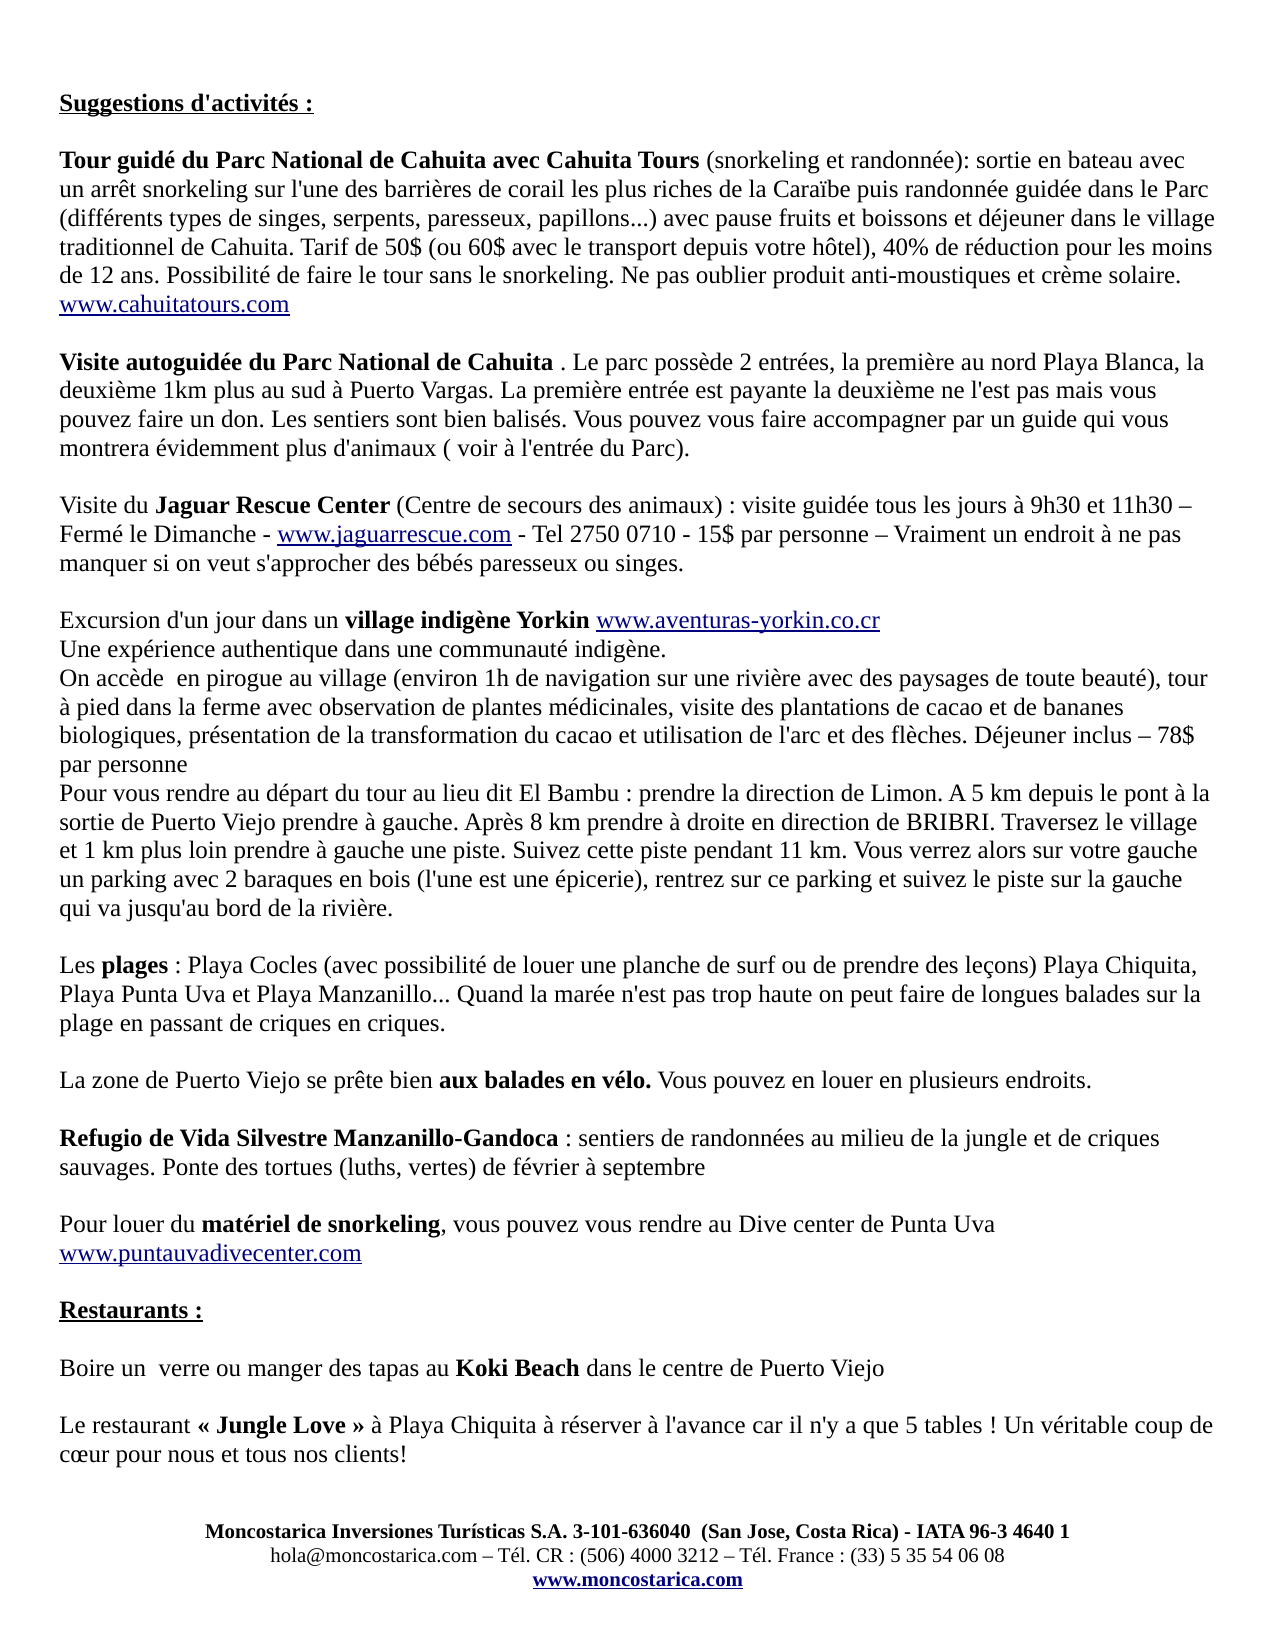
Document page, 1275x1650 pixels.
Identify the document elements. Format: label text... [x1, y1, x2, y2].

text Visite du Jaguar Rescue Center (Centre de secours des animaux) : visite guidée tous les jours à 9h30 et 11h30 – Fermé le Dimanche - www.jaguarrescue.com - Tel 2750 0710 - 15$ par personne – Vraiment un endroit à ne pas manquer si on veut s'approcher des bébés paresseux ou singes. [59, 490, 1216, 577]
text On accède en pirogue au village (environ 1h de navigation sur une rivière avec des paysages de toute beauté), tour à pied dans la ferme avec observation de plantes médicinales, visite des plantations de cacao et de bananes biologiques, présentation de la transformation du cacao et utilisation de l'arc et des flèches. Déjeuner inclus – 78$ par personne [59, 663, 1216, 778]
text Pour louer du matériel de snorkeling, vous pouvez vous rendre au Dive center de Punta Uva [59, 1209, 1216, 1238]
text Excursion d'un jour dans un village indigène Yorkin www.aventuras-yorkin.co.cr [59, 605, 1216, 634]
text Boire un verre ou manger des tapas au Koki Beach dans le centre de Puerto Viejo [59, 1353, 1216, 1382]
text Les plages : Playa Cocles (avec possibilité de louer une planche de surf ou de prendre des leçons) Playa Chiquita, Playa Punta Uva et Playa Manzanillo... Quand la marée n'est pas trop haute on peut faire de longues balades sur la plage en passant de criques en criques. [59, 950, 1216, 1037]
text Visite autoguidée du Parc National de Cahuita . Le parc possède 2 entrées, la première au nord Playa Blanca, la deuxième 1km plus au sud à Puerto Vargas. La première entrée est payante la deuxième ne l'est pas mais vous pouvez faire un don. Les sentiers sont bien balisés. Vous pouvez vous faire accompagner par un guide qui vous montrera évidemment plus d'animaux ( voir à l'entrée du Parc). [59, 347, 1216, 462]
text Pour vous rendre au départ du tour au lieu dit El Bambu : prendre la direction de Limon. A 5 km depuis le pont à la sortie de Puerto Viejo prendre à gauche. Après 8 km prendre à droite en direction de BRIBRI. Traversez le village et 1 km plus loin prendre à gauche une piste. Suivez cette piste pendant 11 km. Vous verrez alors sur votre gauche un parking avec 2 baraques en bois (l'une est une épicerie), rentrez sur ce parking et suivez le piste sur la gauche qui va jusqu'au bord de la rivière. [59, 778, 1216, 922]
text La zone de Puerto Viejo se prête bien aux balades en vélo. Vous pouvez en louer en plusieurs endroits. [59, 1065, 1216, 1094]
text www.puntauvadivecenter.com [59, 1238, 1216, 1267]
text Tour guidé du Parc National de Cahuita avec Cahuita Tours (snorkeling et randonnée): sortie en bateau avec un arrêt snorkeling sur l'une des barrières de corail les plus riches de la Caraïbe puis randonnée guidée dans le Parc (différents types de singes, serpents, paresseux, papillons...) avec pause fruits et boissons et déjeuner dans le village traditionnel de Cahuita. Tarif de 50$ (ou 60$ avec le transport depuis votre hôtel), 40% de réduction pour les moins de 12 ans. Possibilité de faire le tour sans le snorkeling. Ne pas oublier produit anti-moustiques et crème solaire. [59, 145, 1216, 289]
text Restaurants : [59, 1295, 1216, 1324]
text Le restaurant « Jungle Love » à Playa Chiquita à réserver à l'avance car il n'y a que 5 tables ! Un véritable coup de cœur pour nous et tous nos clients! [59, 1410, 1216, 1468]
text www.cahuitatours.com [59, 289, 1216, 318]
text Une expérience authentique dans une communauté indigène. [59, 634, 1216, 663]
text Suggestions d'activités : [59, 88, 1216, 117]
text Refugio de Vida Silvestre Manzanillo-Gandoca : sentiers de randonnées au milieu de la jungle et de criques sauvages. Ponte des tortues (luths, vertes) de février à septembre [59, 1123, 1216, 1180]
